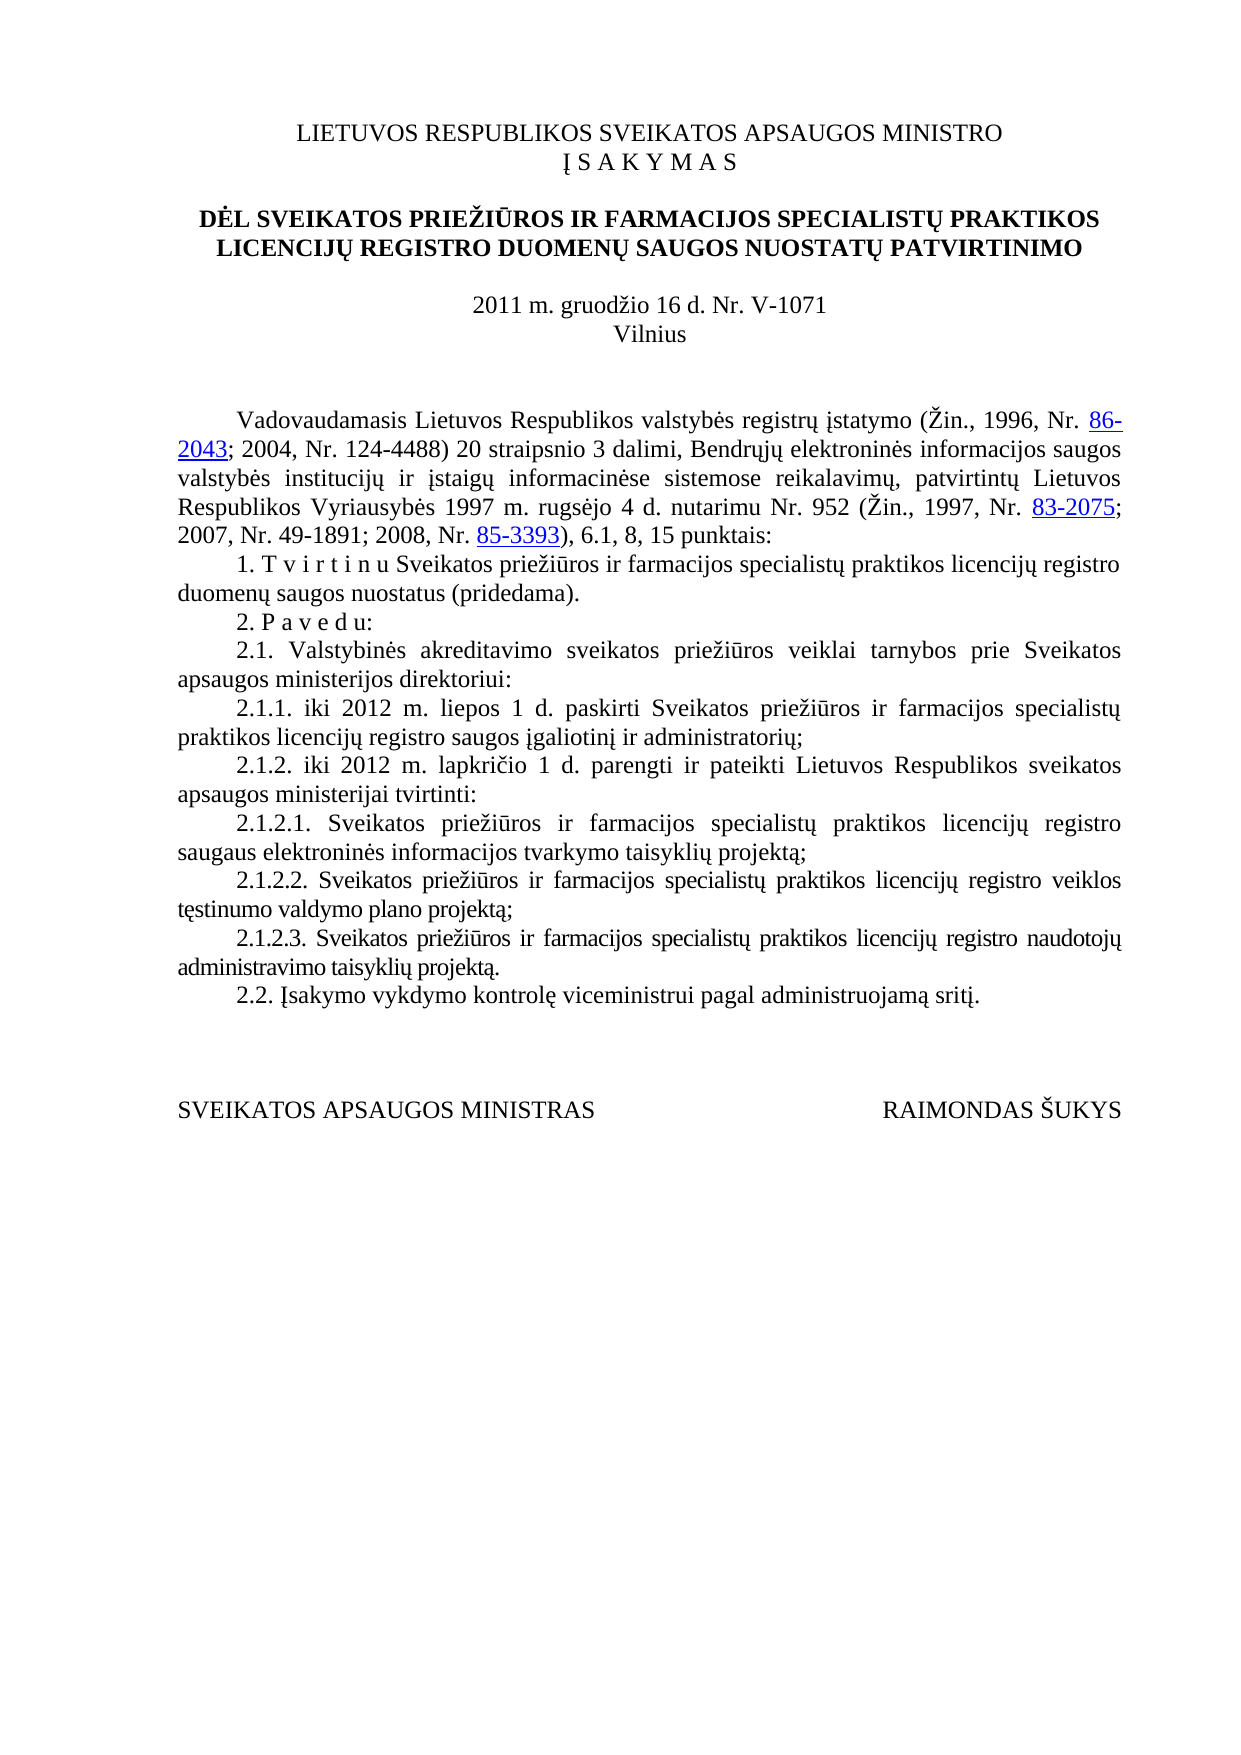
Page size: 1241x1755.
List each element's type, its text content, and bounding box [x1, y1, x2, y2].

text Vilnius [177, 319, 1122, 348]
text 2.1.1. iki 2012 m. liepos 1 d. paskirti Sveikatos priežiūros ir farmacijos specialistų praktikos licencijų registro saugos įgaliotinį ir administratorių; [177, 693, 1122, 751]
text LIETUVOS RESPUBLIKOS SVEIKATOS APSAUGOS MINISTRO [177, 118, 1122, 147]
text 2011 m. gruodžio 16 d. Nr. V-1071 [177, 291, 1122, 319]
text 1. T v i r t i n u Sveikatos priežiūros ir farmacijos specialistų praktikos licencijų registro duomenų saugos nuostatus (pridedama). [177, 549, 1122, 607]
text 2.1. Valstybinės akreditavimo sveikatos priežiūros veiklai tarnybos prie Sveikatos apsaugos ministerijos direktoriui: [177, 636, 1122, 693]
text SVEIKATOS APSAUGOS MINISTRAS RAIMONDAS ŠUKYS [177, 1096, 1122, 1124]
text DĖL SVEIKATOS PRIEŽIŪROS IR FARMACIJOS SPECIALISTŲ PRAKTIKOS LICENCIJŲ REGISTRO DUOMENŲ SAUGOS NUOSTATŲ PATVIRTINIMO [177, 204, 1122, 262]
text 2.1.2.2. Sveikatos priežiūros ir farmacijos specialistų praktikos licencijų registro veiklos tęstinumo valdymo plano projektą; [177, 866, 1122, 923]
text 2.1.2. iki 2012 m. lapkričio 1 d. parengti ir pateikti Lietuvos Respublikos sveikatos apsaugos ministerijai tvirtinti: [177, 751, 1122, 808]
text 2.2. Įsakymo vykdymo kontrolę viceministrui pagal administruojamą sritį. [177, 981, 1122, 1009]
text Į S A K Y M A S [177, 147, 1122, 176]
text Vadovaudamasis Lietuvos Respublikos valstybės registrų įstatymo (Žin., 1996, Nr. 86-2043; 2004, Nr. 124-4488) 20 straipsnio 3 dalimi, Bendrųjų elektroninės informacijos saugos valstybės institucijų ir įstaigų informacinėse sistemose reikalavimų, patvirtintų Lietuvos Respublikos Vyriausybės 1997 m. rugsėjo 4 d. nutarimu Nr. 952 (Žin., 1997, Nr. 83-2075; 2007, Nr. 49-1891; 2008, Nr. 85-3393), 6.1, 8, 15 punktais: [177, 406, 1122, 549]
text 2.1.2.1. Sveikatos priežiūros ir farmacijos specialistų praktikos licencijų registro saugaus elektroninės informacijos tvarkymo taisyklių projektą; [177, 808, 1122, 866]
text 2.1.2.3. Sveikatos priežiūros ir farmacijos specialistų praktikos licencijų registro naudotojų administravimo taisyklių projektą. [177, 923, 1122, 981]
text 2. P a v e d u: [177, 607, 1122, 636]
